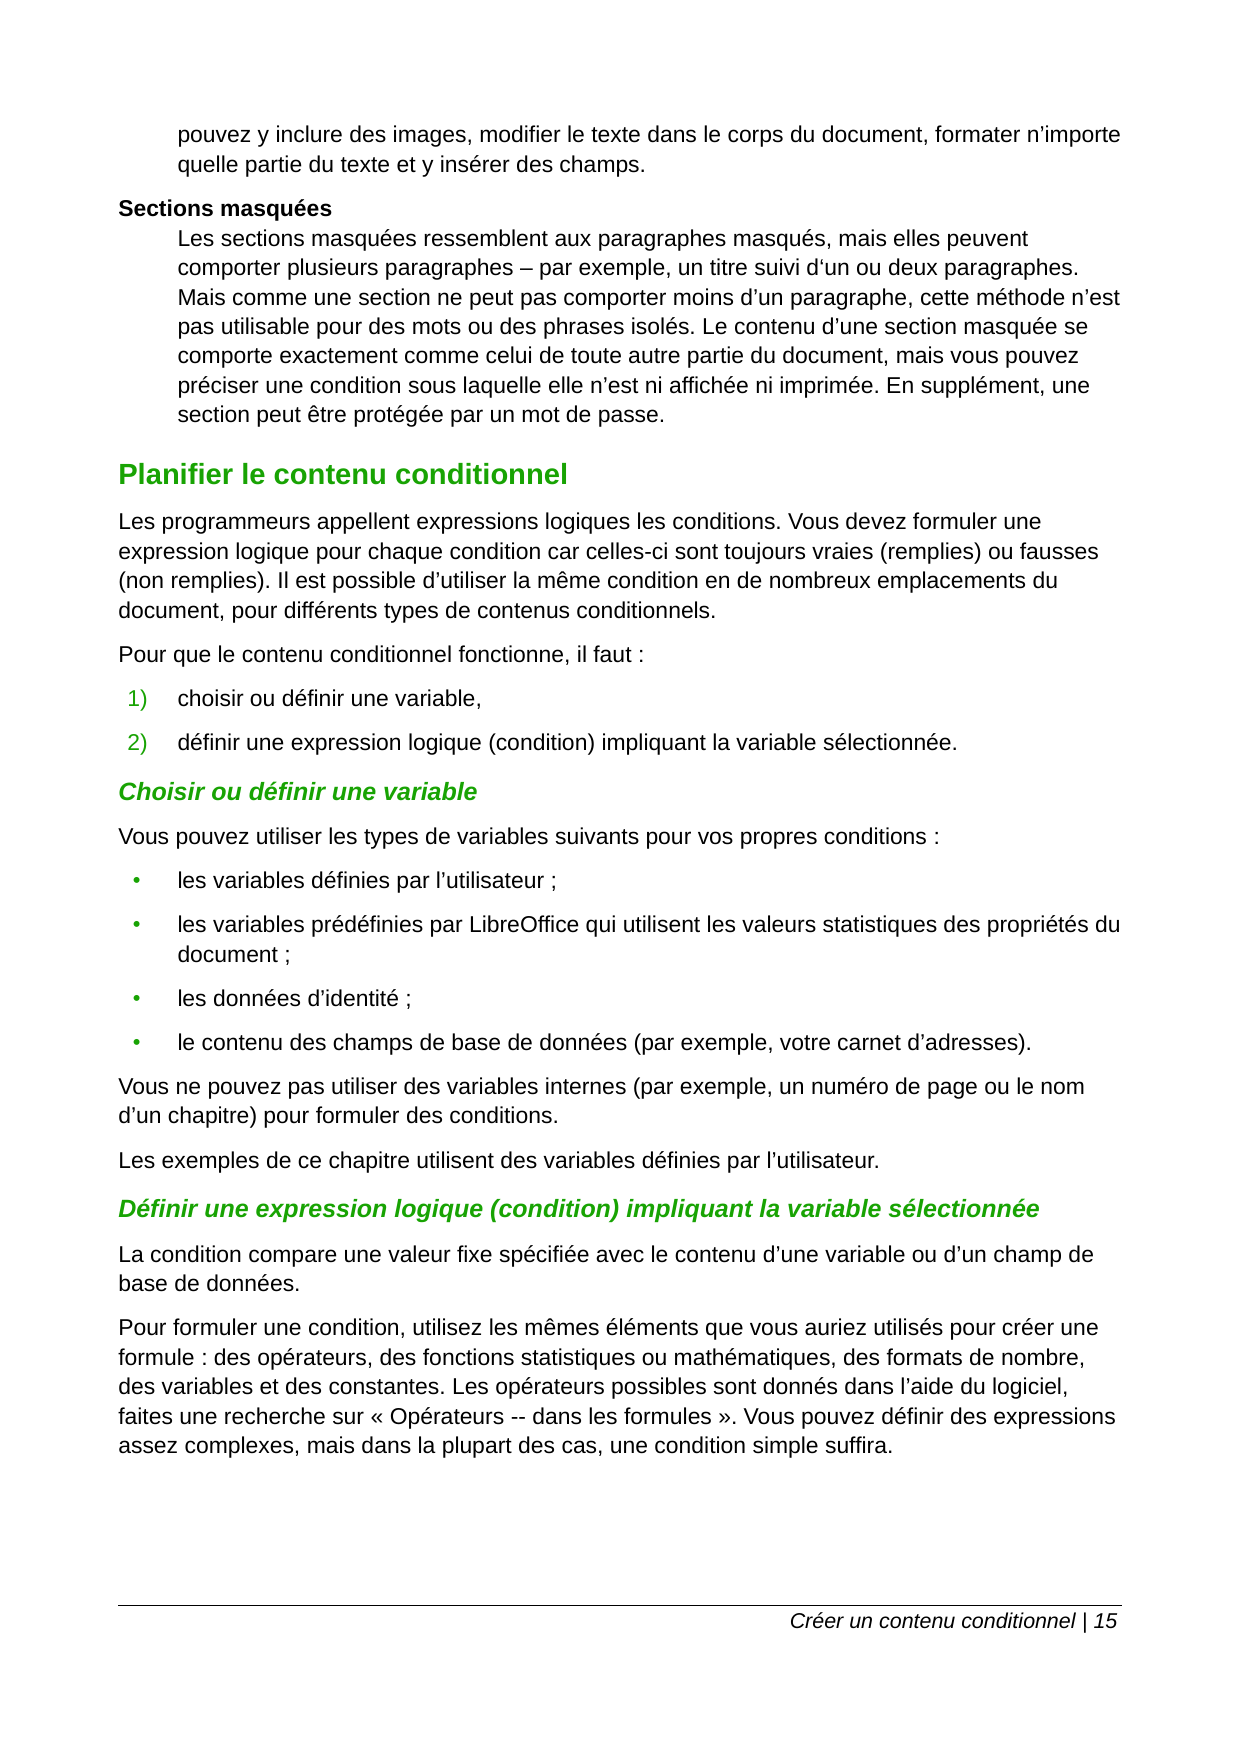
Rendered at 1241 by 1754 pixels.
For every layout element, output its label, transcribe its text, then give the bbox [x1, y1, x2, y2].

subtitle Sections masquées [118, 192, 1122, 221]
list les variables prédéfinies par LibreOffice qui utilisent les valeurs statistiques des propriétés du document ; [133, 908, 1122, 967]
subtitle Choisir ou définir une variable [118, 776, 1122, 805]
subtitle Définir une expression logique (condition) impliquant la variable sélectionnée [118, 1193, 1122, 1223]
list Les sections masquées ressemblent aux paragraphes masqués, mais elles peuvent comporter plusieurs paragraphes – par exemple, un titre suivi d‘un ou deux paragraphes. Mais comme une section ne peut pas comporter moins d’un paragraphe, cette méthode n’est pas utilisable pour des mots ou des phrases isolés. Le contenu d’une section masquée se comporte exactement comme celui de toute autre partie du document, mais vous pouvez préciser une condition sous laquelle elle n’est ni affichée ni imprimée. En supplément, une section peut être protégée par un mot de passe. [177, 221, 1122, 428]
text La condition compare une valeur fixe spécifiée avec le contenu d’une variable ou d’un champ de base de données. [118, 1238, 1122, 1297]
list pouvez y inclure des images, modifier le texte dans le corps du document, formater n’importe quelle partie du texte et y insérer des champs. [177, 118, 1122, 177]
text Vous pouvez utiliser les types de variables suivants pour vos propres conditions : [118, 820, 1122, 849]
subtitle Planifier le contenu conditionnel [118, 457, 1122, 491]
list choisir ou définir une variable, [148, 682, 1122, 711]
list les données d’identité ; [133, 982, 1122, 1011]
text Pour que le contenu conditionnel fonctionne, il faut : [118, 638, 1122, 667]
text Les programmeurs appellent expressions logiques les conditions. Vous devez formuler une expression logique pour chaque condition car celles-ci sont toujours vraies (remplies) ou fausses (non remplies). Il est possible d’utiliser la même condition en de nombreux emplacements du document, pour différents types de contenus conditionnels. [118, 505, 1122, 623]
text Pour formuler une condition, utilisez les mêmes éléments que vous auriez utilisés pour créer une formule : des opérateurs, des fonctions statistiques ou mathématiques, des formats de nombre, des variables et des constantes. Les opérateurs possibles sont donnés dans l’aide du logiciel, faites une recherche sur « Opérateurs -- dans les formules ». Vous pouvez définir des expressions assez complexes, mais dans la plupart des cas, une condition simple suffira. [118, 1311, 1122, 1459]
text Vous ne pouvez pas utiliser des variables internes (par exemple, un numéro de page ou le nom d’un chapitre) pour formuler des conditions. [118, 1070, 1122, 1129]
list définir une expression logique (condition) impliquant la variable sélectionnée. [148, 726, 1122, 755]
text Les exemples de ce chapitre utilisent des variables définies par l’utilisateur. [118, 1143, 1122, 1173]
list les variables définies par l’utilisateur ; [133, 864, 1122, 894]
list le contenu des champs de base de données (par exemple, votre carnet d’adresses). [133, 1026, 1122, 1055]
